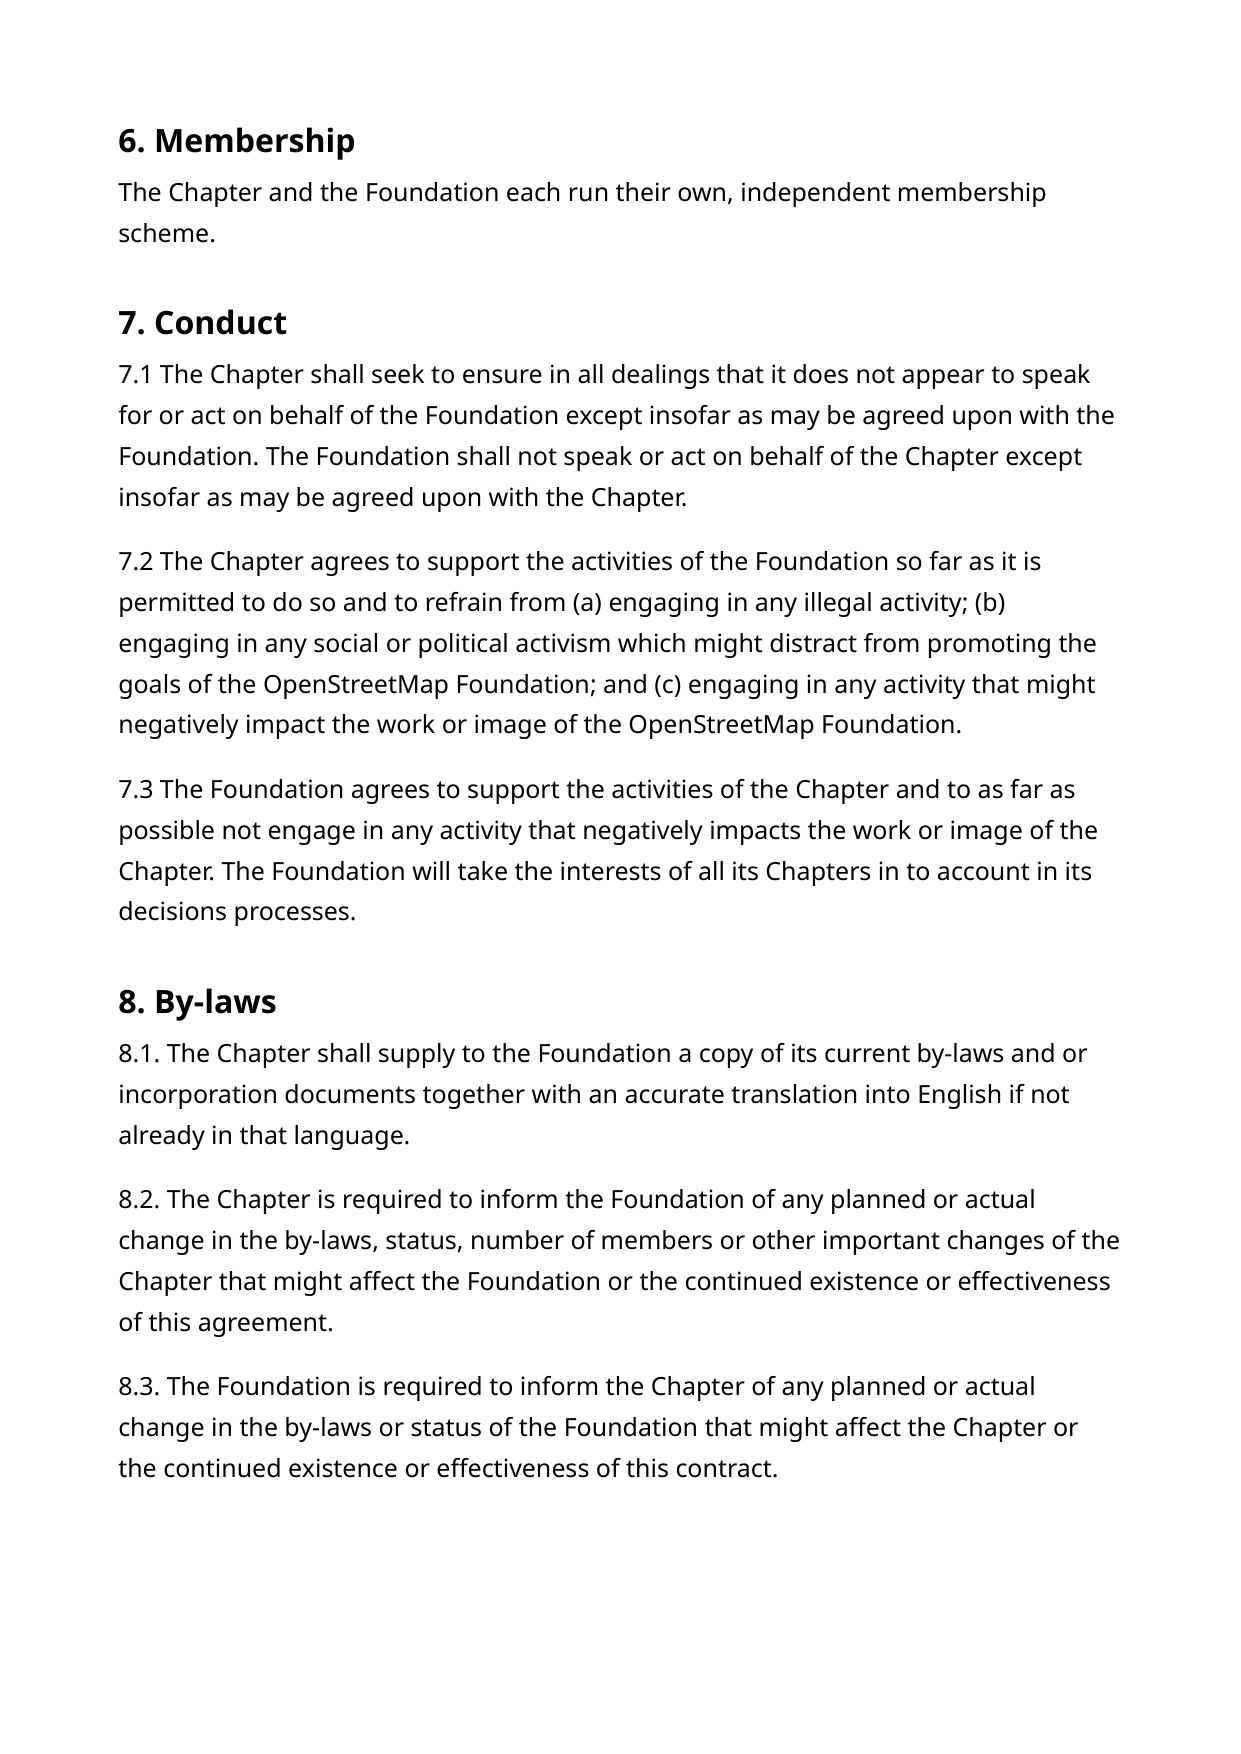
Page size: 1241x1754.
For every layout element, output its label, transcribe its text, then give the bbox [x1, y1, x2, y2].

subtitle 7. Conduct [118, 301, 1122, 344]
text 7.2 The Chapter agrees to support the activities of the Foundation so far as it is permitted to do so and to refrain from (a) engaging in any illegal activity; (b) engaging in any social or political activism which might distract from promoting the goals of the OpenStreetMap Foundation; and (c) engaging in any activity that might negatively impact the work or image of the OpenStreetMap Foundation. [118, 544, 1122, 741]
text 8.2. The Chapter is required to inform the Foundation of any planned or actual change in the by-laws, status, number of members or other important changes of the Chapter that might affect the Foundation or the continued existence or effectiveness of this agreement. [118, 1182, 1122, 1338]
text 8.1. The Chapter shall supply to the Foundation a copy of its current by-laws and or incorporation documents together with an accurate translation into English if not already in that language. [118, 1036, 1122, 1151]
text 7.3 The Foundation agrees to support the activities of the Chapter and to as far as possible not engage in any activity that negatively impacts the work or image of the Chapter. The Foundation will take the interests of all its Chapters in to account in its decisions processes. [118, 772, 1122, 928]
text 7.1 The Chapter shall seek to ensure in all dealings that it does not appear to speak for or act on behalf of the Foundation except insofar as may be agreed upon with the Foundation. The Foundation shall not speak or act on behalf of the Chapter except insofar as may be agreed upon with the Chapter. [118, 357, 1122, 513]
text The Chapter and the Foundation each run their own, independent membership scheme. [118, 174, 1122, 249]
text 8.3. The Foundation is required to inform the Chapter of any planned or actual change in the by-laws or status of the Foundation that might affect the Chapter or the continued existence or effectiveness of this contract. [118, 1369, 1122, 1484]
subtitle 8. By-laws [118, 979, 1122, 1023]
subtitle 6. Membership [118, 118, 1122, 162]
